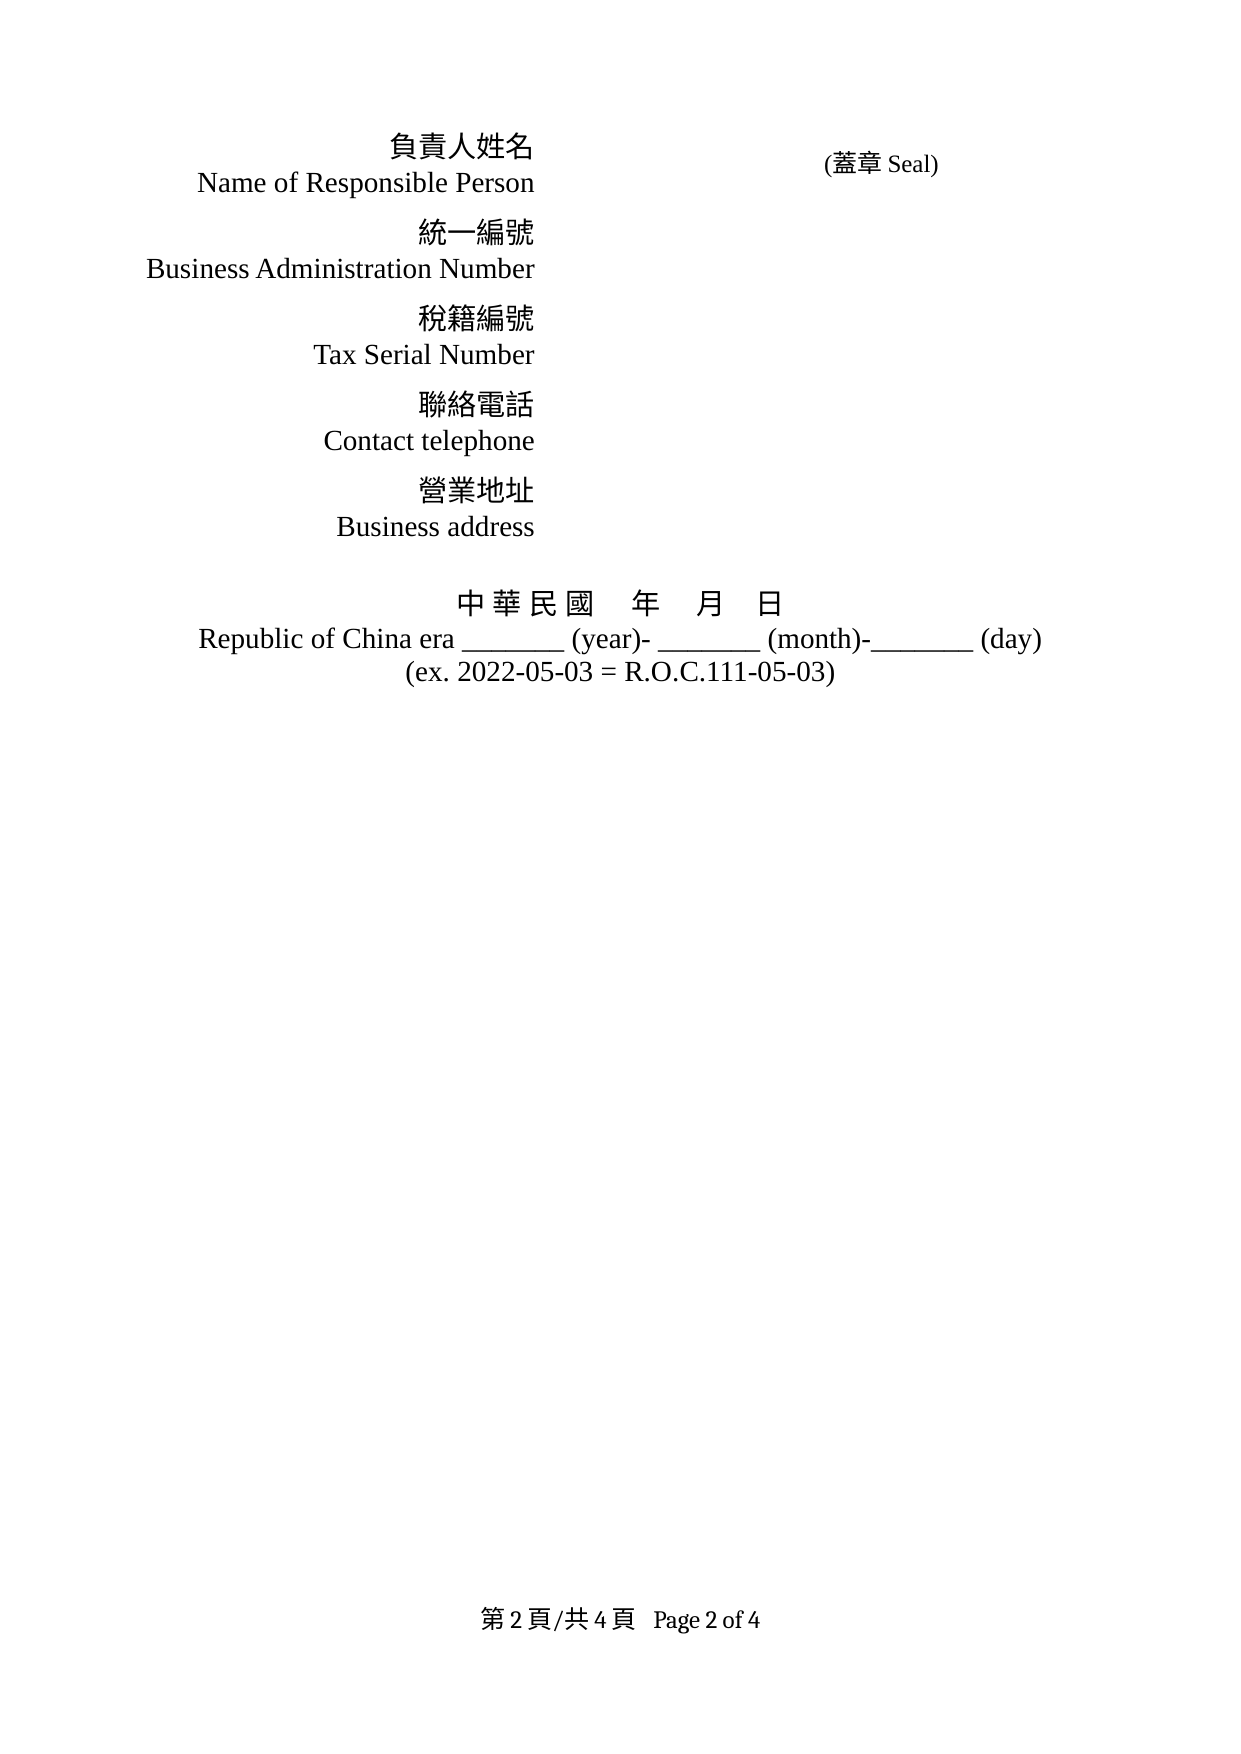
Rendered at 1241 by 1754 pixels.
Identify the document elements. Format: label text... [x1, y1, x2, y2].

table_cell 稅籍編號 Tax Serial Number [118, 290, 537, 376]
table_cell [538, 118, 821, 204]
table_cell 負責人姓名 Name of Responsible Person [118, 118, 537, 204]
table_cell [538, 462, 1123, 548]
table_cell 聯絡電話 Contact telephone [118, 376, 537, 462]
table_cell [538, 204, 1123, 290]
text 中 華 民 國 年 月 日 [118, 581, 1122, 623]
table_cell 營業地址 Business address [118, 462, 537, 548]
table_cell 統一編號 Business Administration Number [118, 204, 537, 290]
text Republic of China era _______ (year)- _______ (month)-_______ (day) [118, 623, 1122, 655]
table_cell [538, 376, 1123, 462]
table_cell [538, 290, 1123, 376]
text (ex. 2022-05-03 = R.O.C.111-05-03) [118, 655, 1122, 687]
table_cell (蓋章Seal) [821, 118, 1123, 204]
